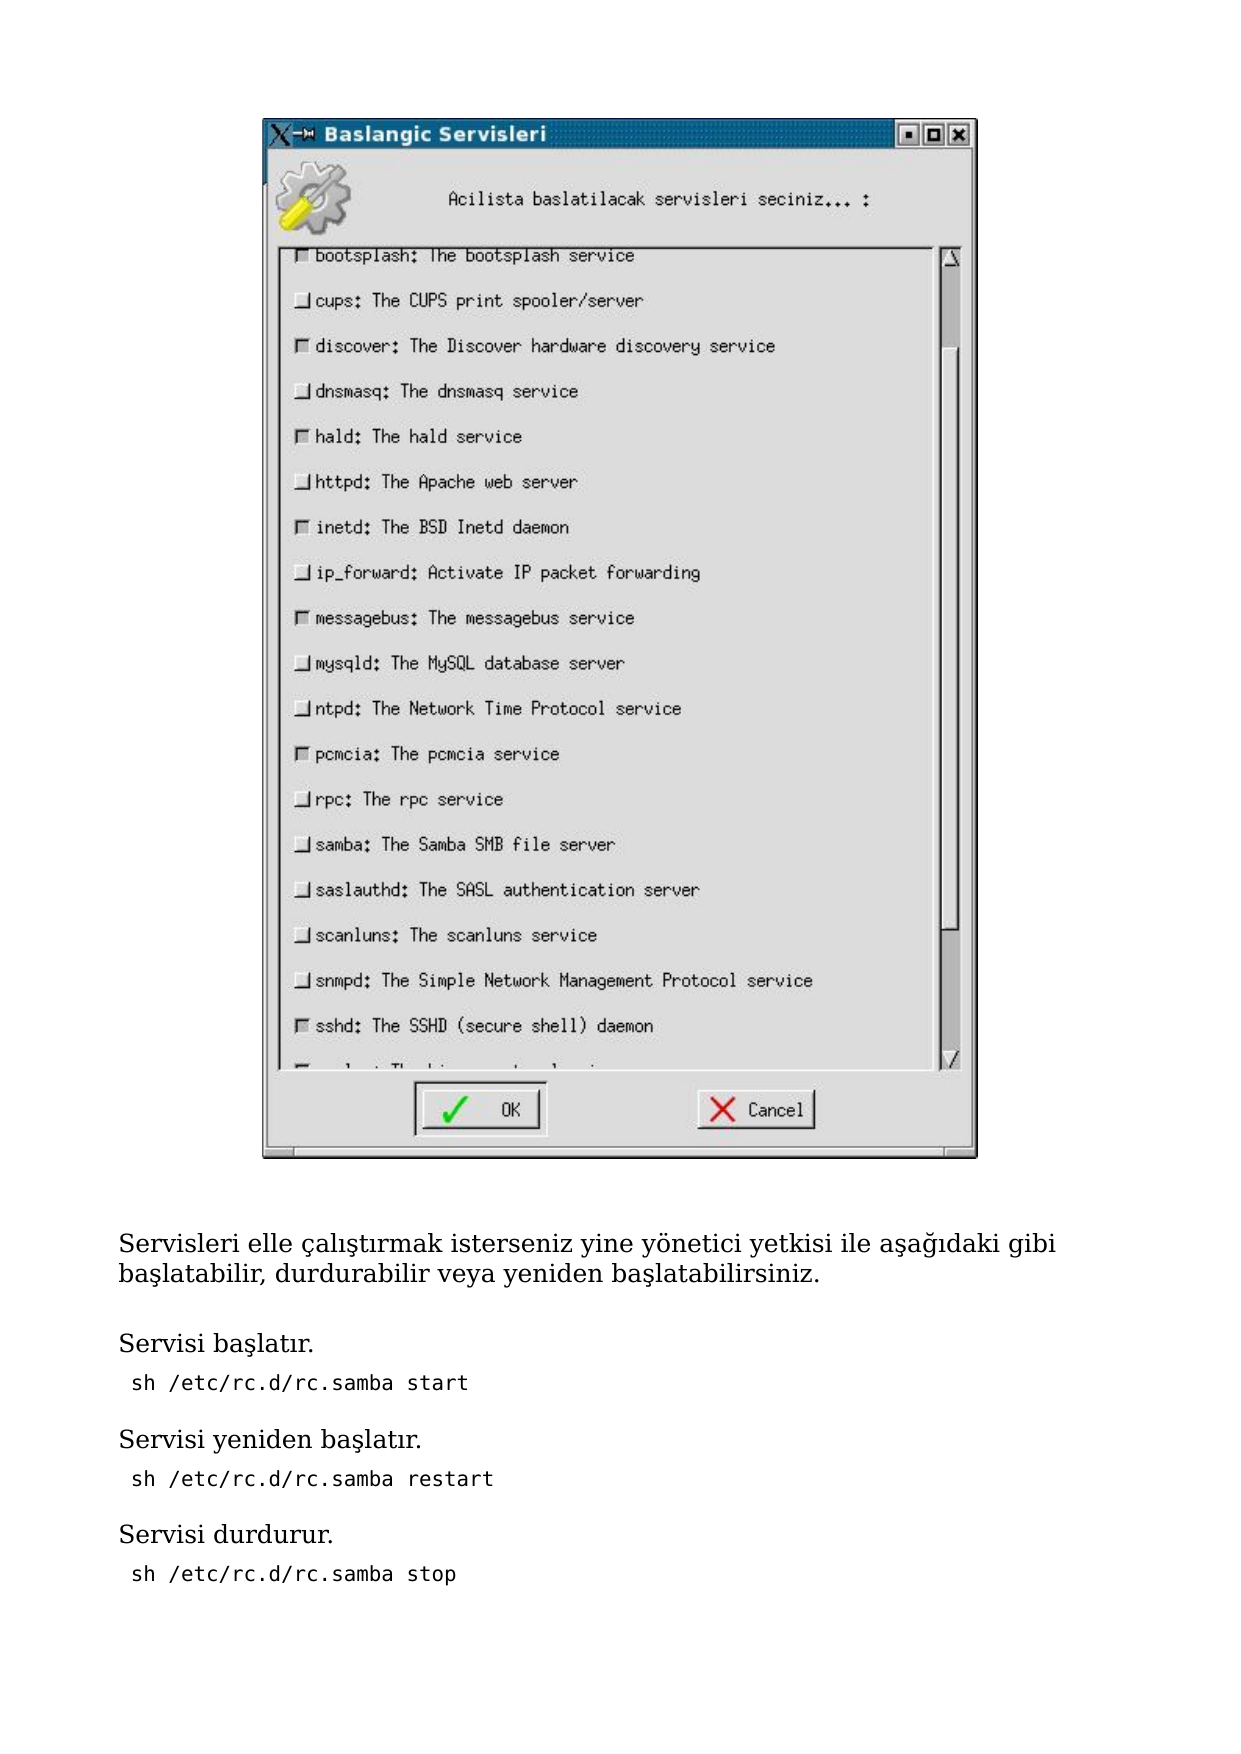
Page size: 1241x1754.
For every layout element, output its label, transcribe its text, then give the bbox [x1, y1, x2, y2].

text sh /etc/rc.d/rc.samba stop [118, 1562, 1122, 1586]
text Servisi yeniden başlatır. [118, 1425, 1122, 1454]
text Servisi durdurur. [118, 1520, 1122, 1549]
text Servisleri elle çalıştırmak isterseniz yine yönetici yetkisi ile aşağıdaki gibi başlatabilir, durdurabilir veya yeniden başlatabilirsiniz. [118, 1200, 1122, 1288]
picture [262, 118, 978, 1159]
text Servisi başlatır. [118, 1300, 1122, 1359]
text sh /etc/rc.d/rc.samba restart [118, 1467, 1122, 1491]
text sh /etc/rc.d/rc.samba start [118, 1371, 1122, 1396]
